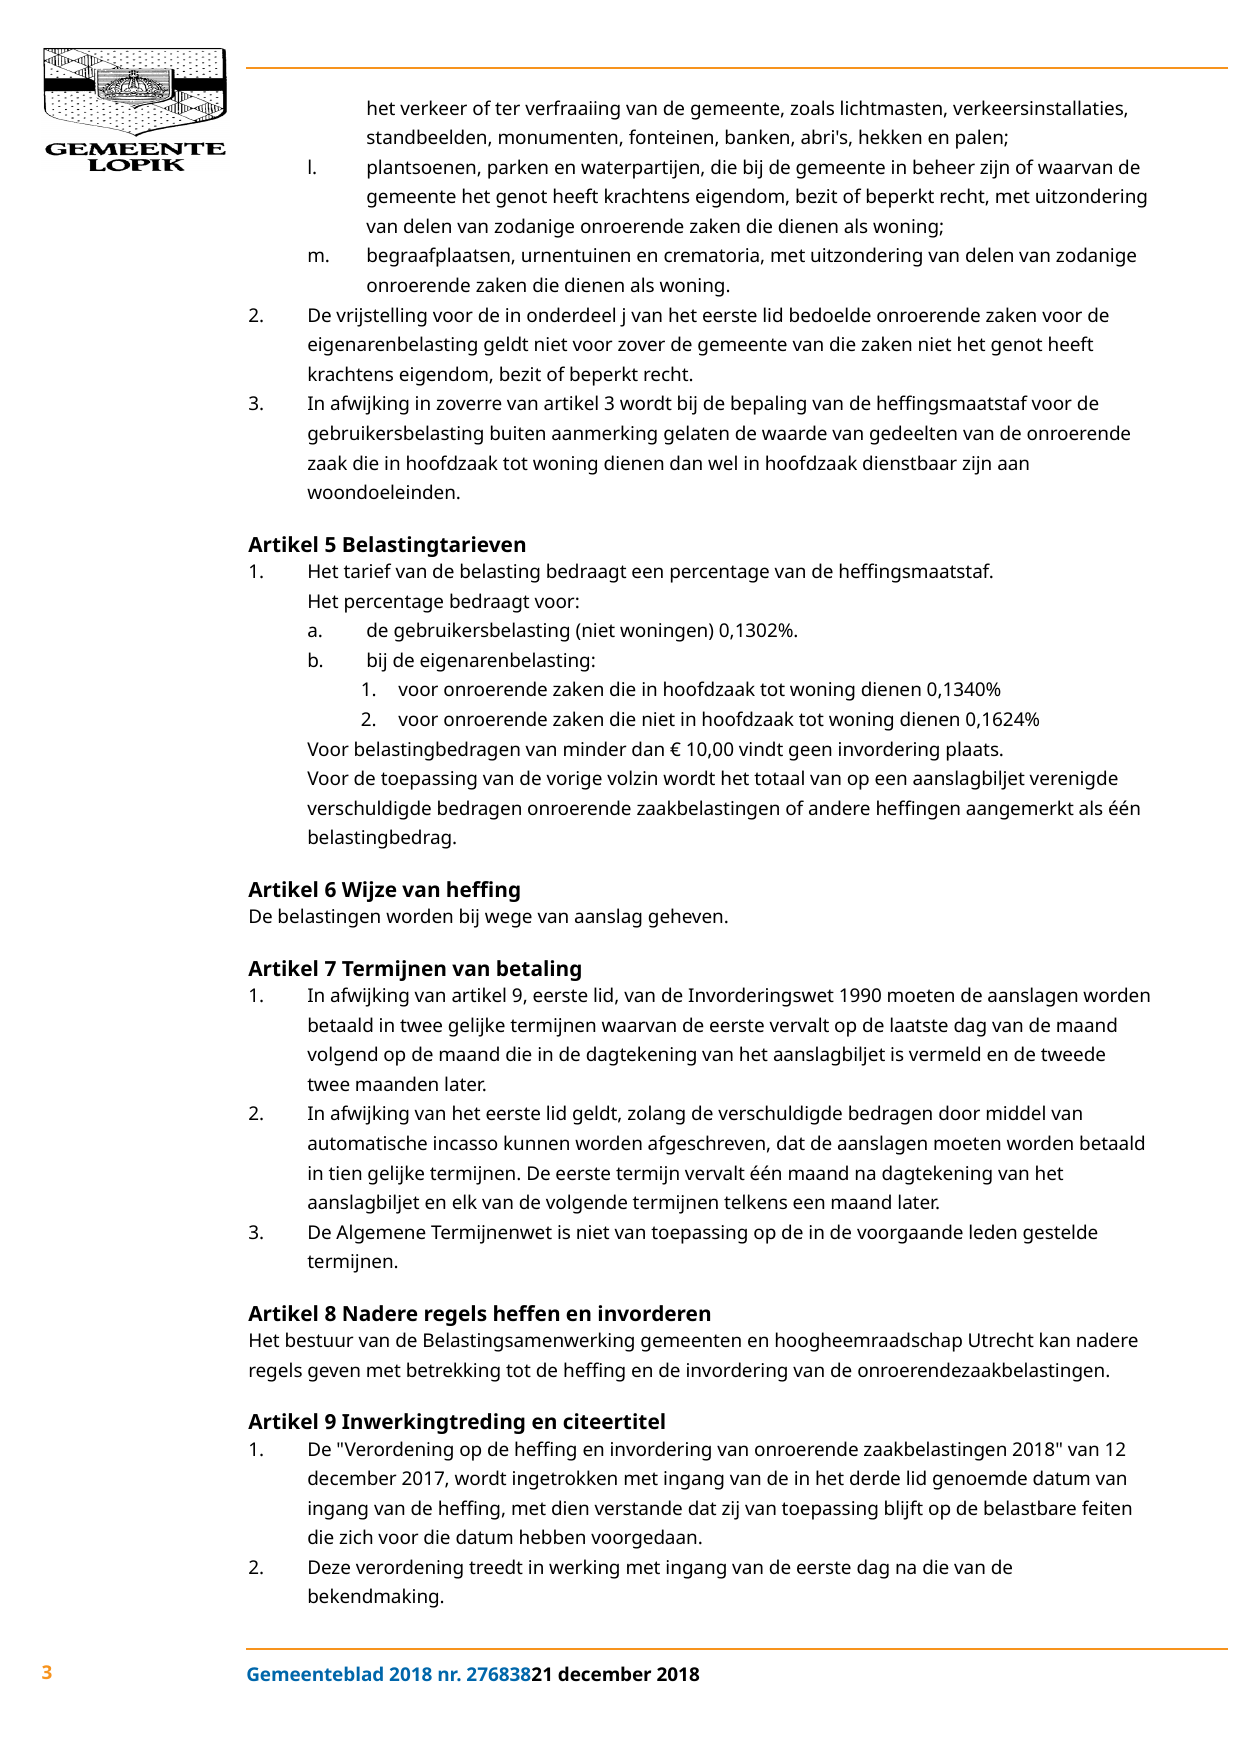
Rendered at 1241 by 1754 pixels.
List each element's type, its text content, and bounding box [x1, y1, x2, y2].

list Deze verordening treedt in werking met ingang van de eerste dag na die van de bekendmaking. [248, 1554, 1152, 1609]
picture [41, 47, 231, 172]
list Voor de toepassing van de vorige volzin wordt het totaal van op een aanslagbiljet verenigde verschuldigde bedragen onroerende zaakbelastingen of andere heffingen aangemerkt als één belastingbedrag. [248, 765, 1152, 850]
list In afwijking in zoverre van artikel 3 wordt bij de bepaling van de heffingsmaatstaf voor de gebruikersbelasting buiten aanmerking gelaten de waarde van gedeelten van de onroerende zaak die in hoofdzaak tot woning dienen dan wel in hoofdzaak dienstbaar zijn aan woondoeleinden. [248, 391, 1152, 505]
text Artikel 6 Wijze van heffing [248, 875, 1152, 903]
list het verkeer of ter verfraaiing van de gemeente, zoals lichtmasten, verkeersinstallaties, standbeelden, monumenten, fonteinen, banken, abri's, hekken en palen; [307, 95, 1152, 150]
text Artikel 9 Inwerkingtreding en citeertitel [248, 1407, 1152, 1436]
list plantsoenen, parken en waterpartijen, die bij de gemeente in beheer zijn of waarvan de gemeente het genot heeft krachtens eigendom, bezit of beperkt recht, met uitzondering van delen van zodanige onroerende zaken die dienen als woning; [307, 154, 1152, 239]
list In afwijking van het eerste lid geldt, zolang de verschuldigde bedragen door middel van automatische incasso kunnen worden afgeschreven, dat de aanslagen moeten worden betaald in tien gelijke termijnen. De eerste termijn vervalt één maand na dagtekening van het aanslagbiljet en elk van de volgende termijnen telkens een maand later. [248, 1101, 1152, 1215]
list de gebruikersbelasting (niet woningen) 0,1302%. [307, 617, 1152, 643]
list De Algemene Termijnenwet is niet van toepassing op de in de voorgaande leden gestelde termijnen. [248, 1219, 1152, 1274]
list Voor belastingbedragen van minder dan € 10,00 vindt geen invordering plaats. [248, 736, 1152, 761]
text Artikel 5 Belastingtarieven [248, 530, 1152, 558]
text De belastingen worden bij wege van aanslag geheven. [248, 903, 1152, 929]
list Het percentage bedraagt voor: [248, 588, 1152, 613]
list De vrijstelling voor de in onderdeel j van het eerste lid bedoelde onroerende zaken voor de eigenarenbelasting geldt niet voor zover de gemeente van die zaken niet het genot heeft krachtens eigendom, bezit of beperkt recht. [248, 302, 1152, 387]
list In afwijking van artikel 9, eerste lid, van de Invorderingswet 1990 moeten de aanslagen worden betaald in twee gelijke termijnen waarvan de eerste vervalt op de laatste dag van de maand volgend op de maand die in de dagtekening van het aanslagbiljet is vermeld en de tweede twee maanden later. [248, 982, 1152, 1097]
text Het bestuur van de Belastingsamenwerking gemeenten en hoogheemraadschap Utrecht kan nadere regels geven met betrekking tot de heffing en de invordering van de onroerendezaakbelastingen. [248, 1327, 1152, 1383]
list voor onroerende zaken die niet in hoofdzaak tot woning dienen 0,1624% [361, 706, 1152, 732]
text Artikel 7 Termijnen van betaling [248, 954, 1152, 982]
list voor onroerende zaken die in hoofdzaak tot woning dienen 0,1340% [361, 677, 1152, 702]
list bij de eigenarenbelasting: [307, 647, 1152, 673]
list De "Verordening op de heffing en invordering van onroerende zaakbelastingen 2018" van 12 december 2017, wordt ingetrokken met ingang van de in het derde lid genoemde datum van ingang van de heffing, met dien verstande dat zij van toepassing blijft op de belastbare feiten die zich voor die datum hebben voorgedaan. [248, 1436, 1152, 1550]
text Artikel 8 Nadere regels heffen en invorderen [248, 1299, 1152, 1327]
list begraafplaatsen, urnentuinen en crematoria, met uitzondering van delen van zodanige onroerende zaken die dienen als woning. [307, 243, 1152, 298]
list Het tarief van de belasting bedraagt een percentage van de heffingsmaatstaf. [248, 558, 1152, 584]
